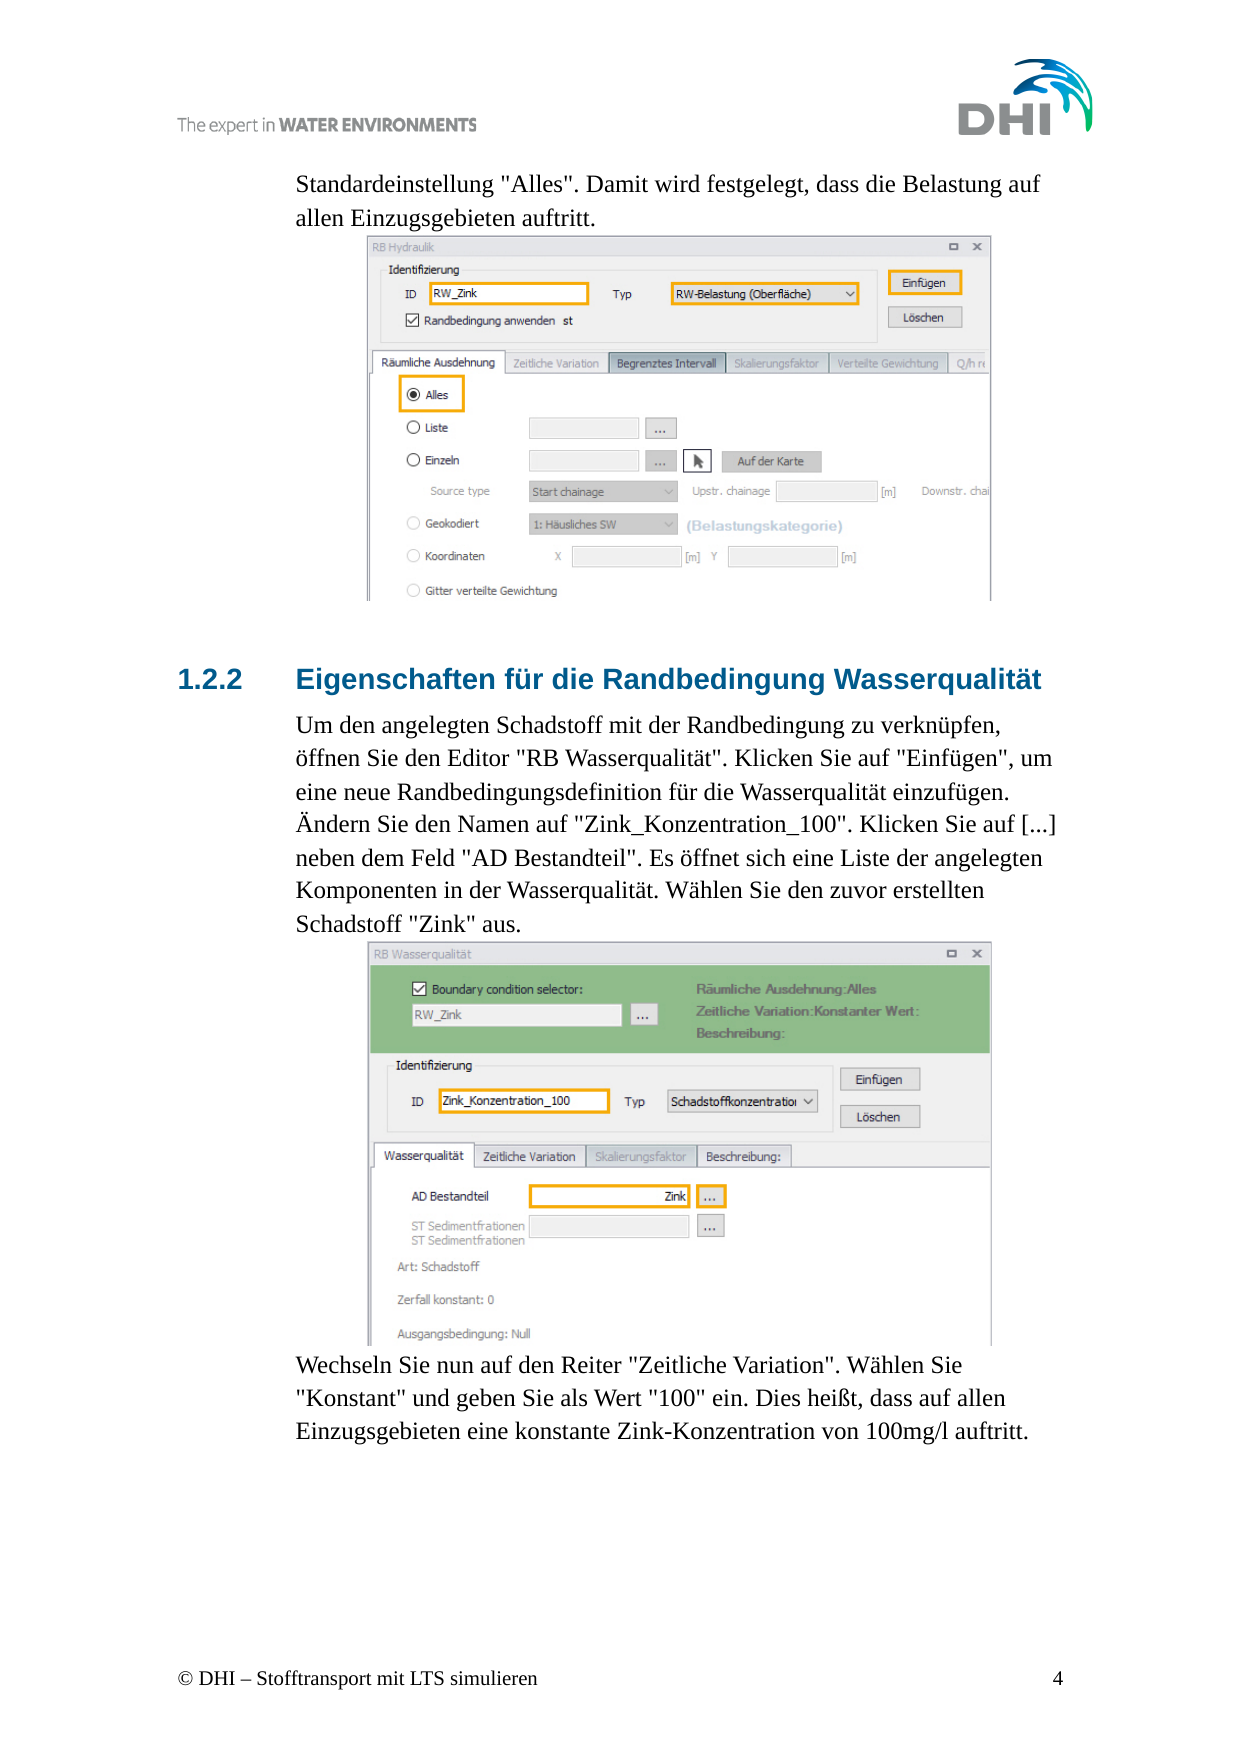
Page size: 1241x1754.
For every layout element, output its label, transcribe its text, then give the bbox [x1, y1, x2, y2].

picture [177, 117, 477, 135]
subtitle Eigenschaften für die Randbedingung Wasserqualität [177, 662, 1063, 696]
picture [958, 59, 1093, 135]
picture [366, 235, 992, 601]
text Um den angelegten Schadstoff mit der Randbedingung zu verknüpfen, öffnen Sie den Editor "RB Wasserqualität". Klicken Sie auf "Einfügen", um eine neue Randbedingungsdefinition für die Wasserqualität einzufügen. Ändern Sie den Namen auf "Zink_Konzentration_100". Klicken Sie auf [...] neben dem Feld "AD Bestandteil". Es öffnet sich eine Liste der angelegten Komponenten in der Wasserqualität. Wählen Sie den zuvor erstellten Schadstoff "Zink" aus. [295, 711, 1063, 937]
text Wechseln Sie nun auf den Reiter "Zeitliche Variation". Wählen Sie "Konstant" und geben Sie als Wert "100" ein. Dies heißt, dass auf allen Einzugsgebieten eine konstante Zink-Konzentration von 100mg/l auftritt. [295, 1335, 1063, 1445]
picture [366, 941, 992, 1346]
text Standardeinstellung "Alles". Damit wird festgelegt, dass die Belastung auf allen Einzugsgebieten auftritt. [295, 169, 1063, 231]
